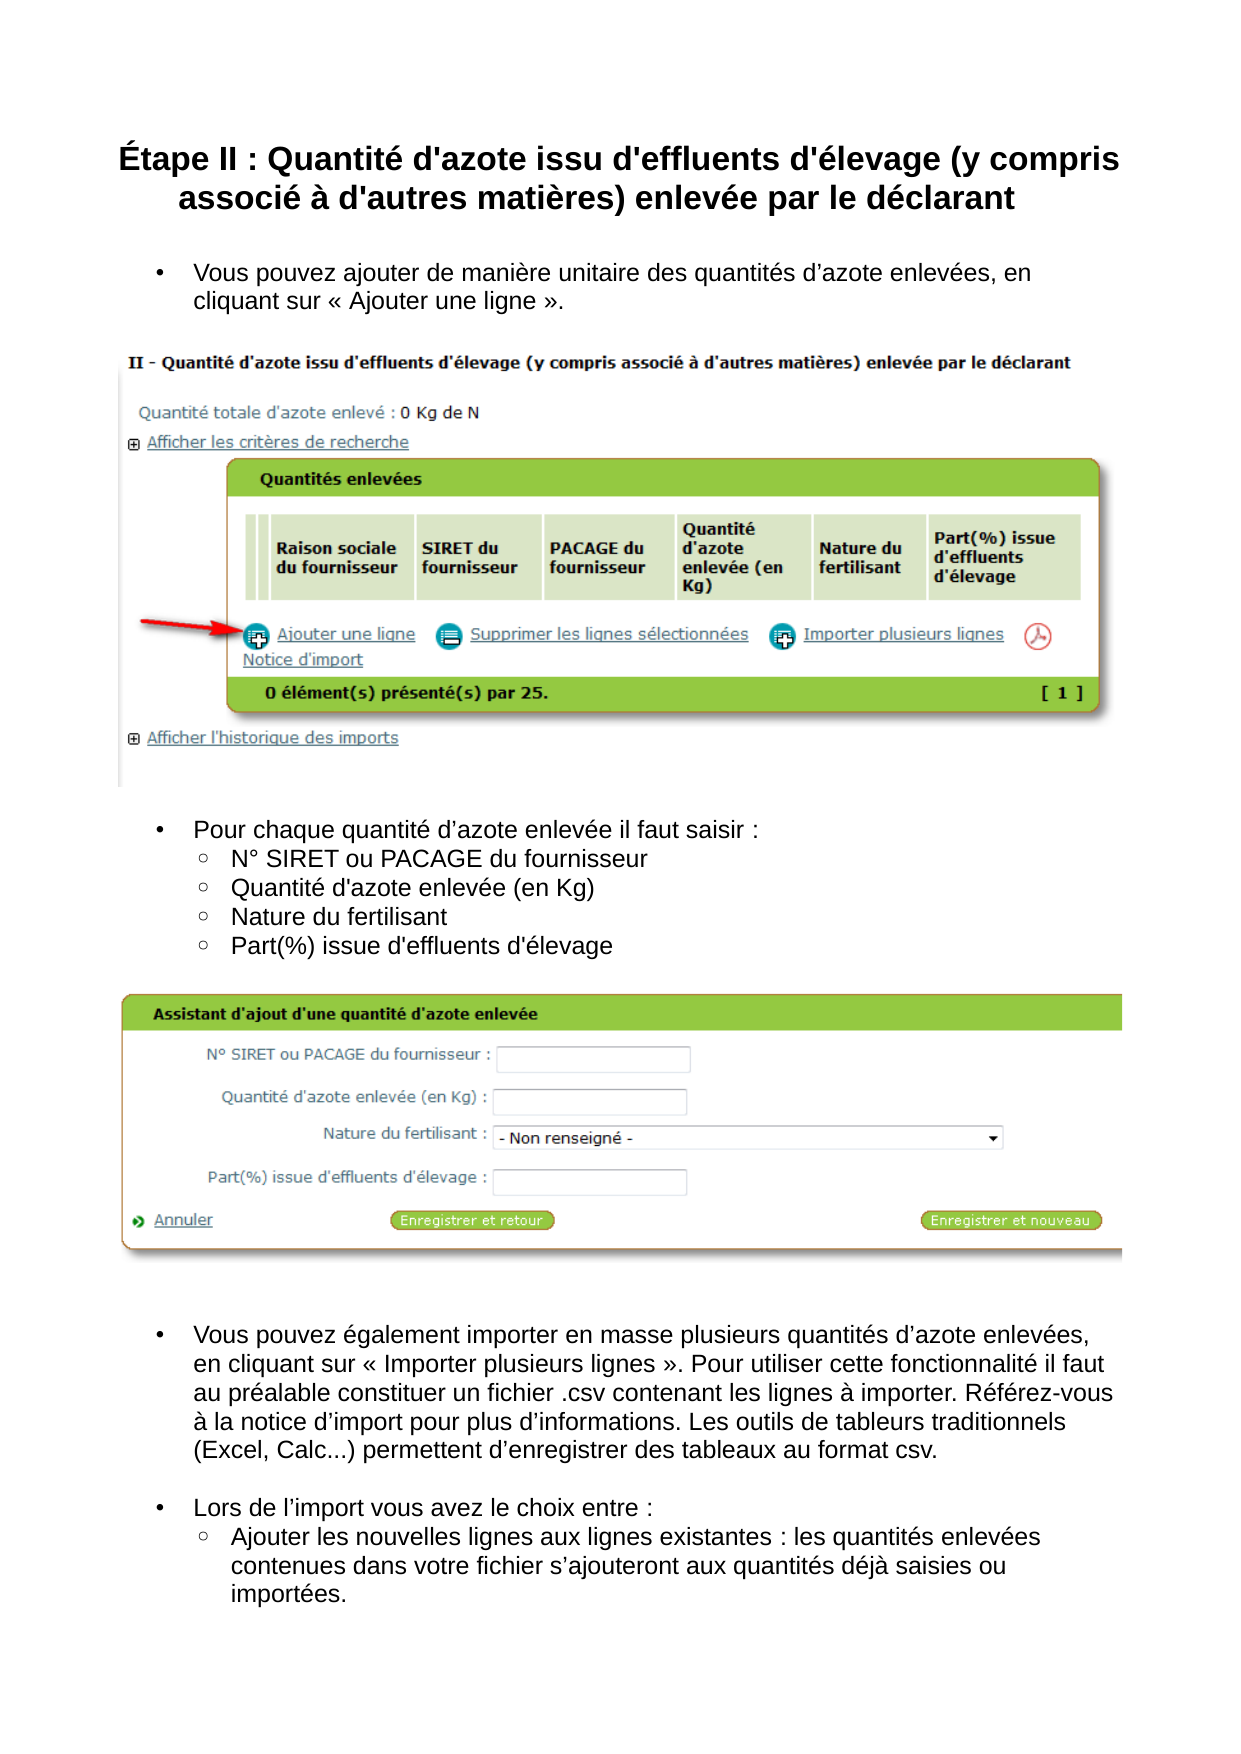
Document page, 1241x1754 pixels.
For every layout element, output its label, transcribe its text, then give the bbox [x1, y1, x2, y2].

picture [118, 988, 1123, 1263]
picture [118, 343, 1123, 787]
list Pour chaque quantité d’azote enlevée il faut saisir : [156, 815, 1122, 844]
list Vous pouvez également importer en masse plusieurs quantités d’azote enlevées, en cliquant sur « Importer plusieurs lignes ». Pour utiliser cette fonctionnalité il faut au préalable constituer un fichier .csv contenant les lignes à importer. Référez-vous à la notice d’import pour plus d’informations. Les outils de tableurs traditionnels (Excel, Calc...) permettent d’enregistrer des tableaux au format csv. [156, 1320, 1122, 1464]
list Ajouter les nouvelles lignes aux lignes existantes : les quantités enlevées contenues dans votre fichier s’ajouteront aux quantités déjà saisies ou importées. [193, 1522, 1122, 1608]
list Lors de l’import vous avez le choix entre : [156, 1493, 1122, 1522]
list Nature du fertilisant [193, 902, 1122, 931]
subtitle Étape II : Quantité d'azote issu d'effluents d'élevage (y compris associé à d'autres matières) enlevée par le déclarant [118, 139, 1122, 216]
list Vous pouvez ajouter de manière unitaire des quantités d’azote enlevées, en cliquant sur « Ajouter une ligne ». [156, 257, 1122, 315]
list Part(%) issue d'effluents d'élevage [193, 931, 1122, 959]
list Quantité d'azote enlevée (en Kg) [193, 873, 1122, 902]
list N° SIRET ou PACAGE du fournisseur [193, 844, 1122, 873]
